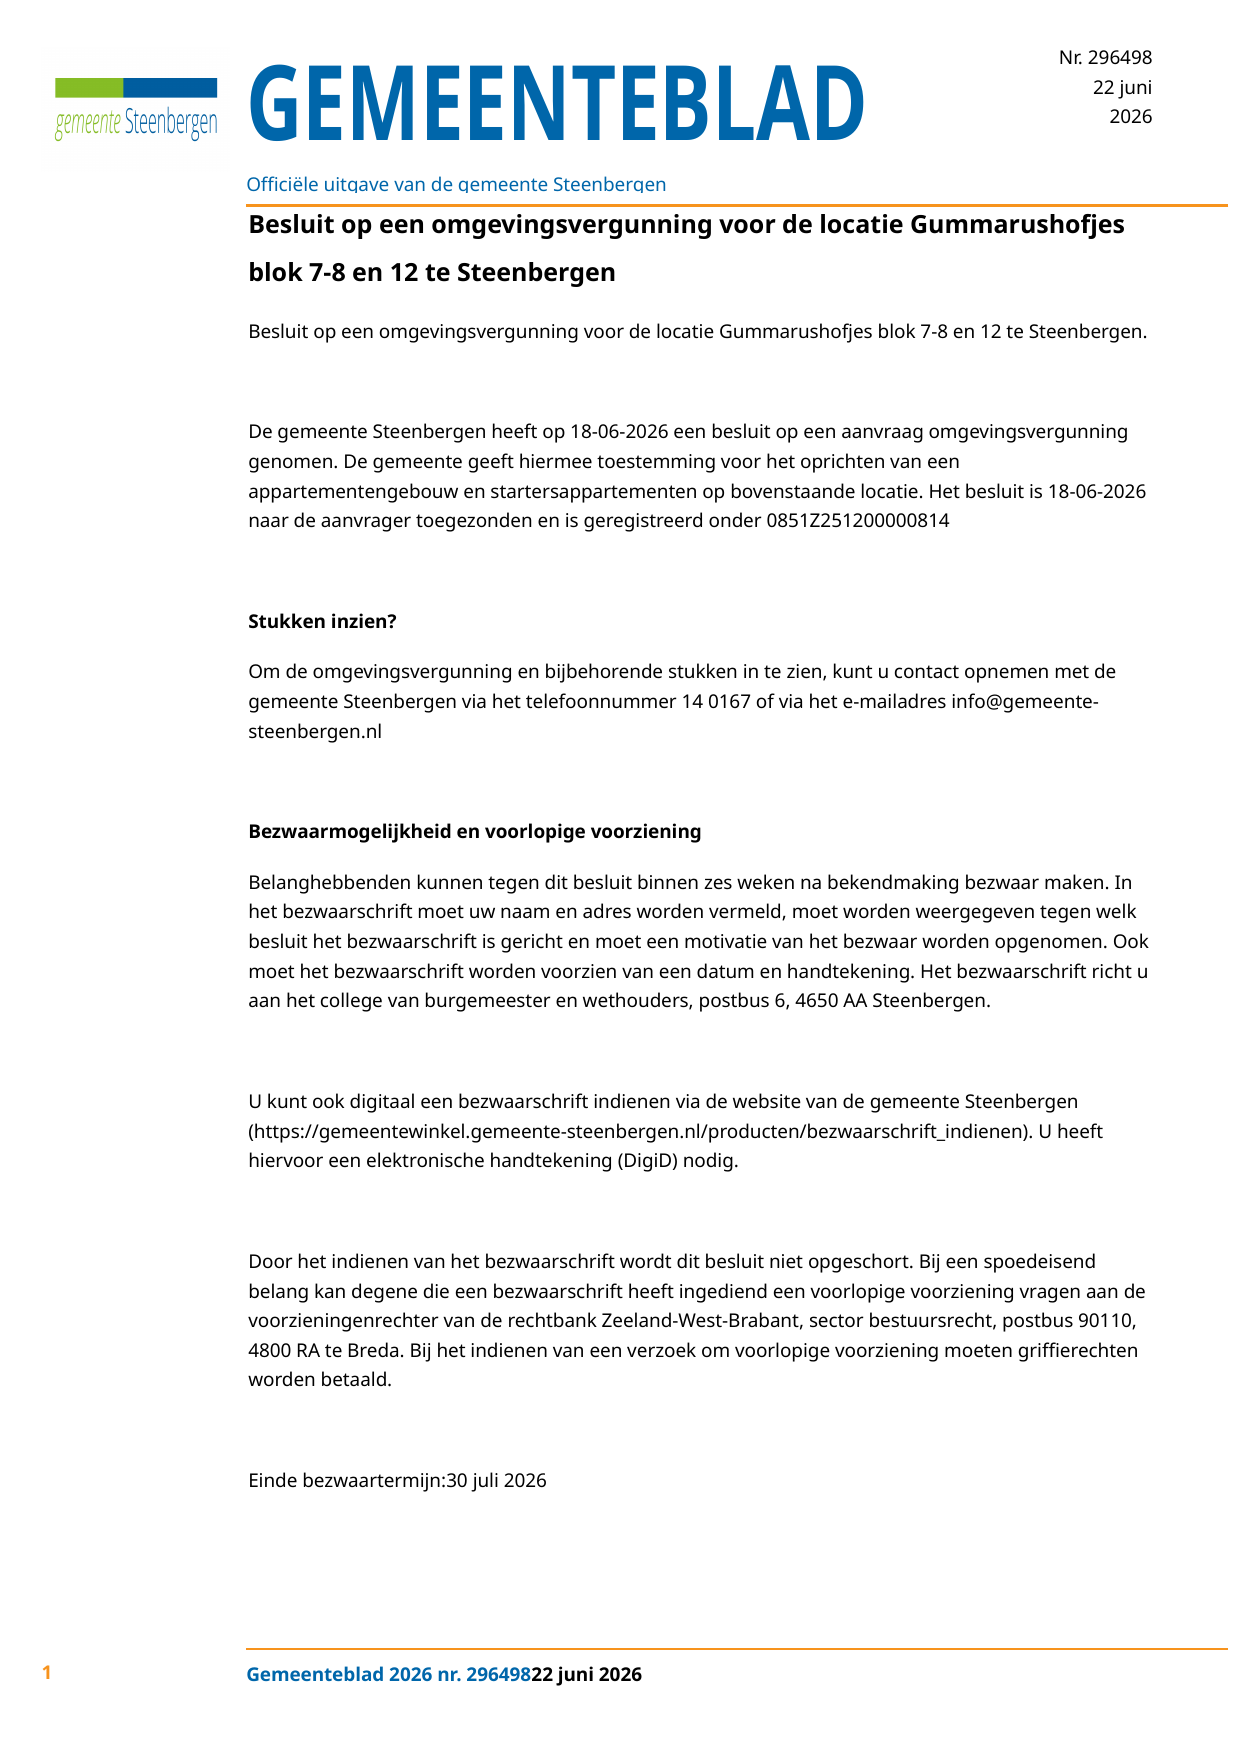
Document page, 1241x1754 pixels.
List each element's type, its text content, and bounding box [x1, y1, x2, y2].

text Bezwaarmogelijkheid en voorlopige voorziening [248, 819, 1152, 844]
text U kunt ook digitaal een bezwaarschrift indienen via de website van de gemeente Steenbergen (https://gemeentewinkel.gemeente-steenbergen.nl/producten/bezwaarschrift_indienen). U heeft hiervoor een elektronische handtekening (DigiD) nodig. [248, 1088, 1152, 1173]
picture [41, 47, 231, 172]
text Einde bezwaartermijn:30 juli 2026 [248, 1467, 1152, 1493]
text Door het indienen van het bezwaarschrift wordt dit besluit niet opgeschort. Bij een spoedeisend belang kan degene die een bezwaarschrift heeft ingediend een voorlopige voorziening vragen aan de voorzieningenrechter van de rechtbank Zeeland-West-Brabant, sector bestuursrecht, postbus 90110, 4800 RA te Breda. Bij het indienen van een verzoek om voorlopige voorziening moeten griffierechten worden betaald. [248, 1248, 1152, 1392]
text Besluit op een omgevingsvergunning voor de locatie Gummarushofjes blok 7-8 en 12 te Steenbergen. [248, 318, 1152, 344]
text Om de omgevingsvergunning en bijbehorende stukken in te zien, kunt u contact opnemen met de gemeente Steenbergen via het telefoonnummer 14 0167 of via het e-mailadres info@gemeente-steenbergen.nl [248, 659, 1152, 744]
text Belanghebbenden kunnen tegen dit besluit binnen zes weken na bekendmaking bezwaar maken. In het bezwaarschrift moet uw naam en adres worden vermeld, moet worden weergegeven tegen welk besluit het bezwaarschrift is gericht en moet een motivatie van het bezwaar worden opgenomen. Ook moet het bezwaarschrift worden voorzien van een datum en handtekening. Het bezwaarschrift richt u aan het college van burgemeester en wethouders, postbus 6, 4650 AA Steenbergen. [248, 869, 1152, 1013]
text De gemeente Steenbergen heeft op 18-06-2026 een besluit op een aanvraag omgevingsvergunning genomen. De gemeente geeft hiermee toestemming voor het oprichten van een appartementengebouw en startersappartementen op bovenstaande locatie. Het besluit is 18-06-2026 naar de aanvrager toegezonden en is geregistreerd onder 0851Z251200000814 [248, 419, 1152, 533]
text Besluit op een omgevingsvergunning voor de locatie Gummarushofjes blok 7-8 en 12 te Steenbergen [248, 207, 1152, 288]
text Stukken inzien? [248, 608, 1152, 634]
